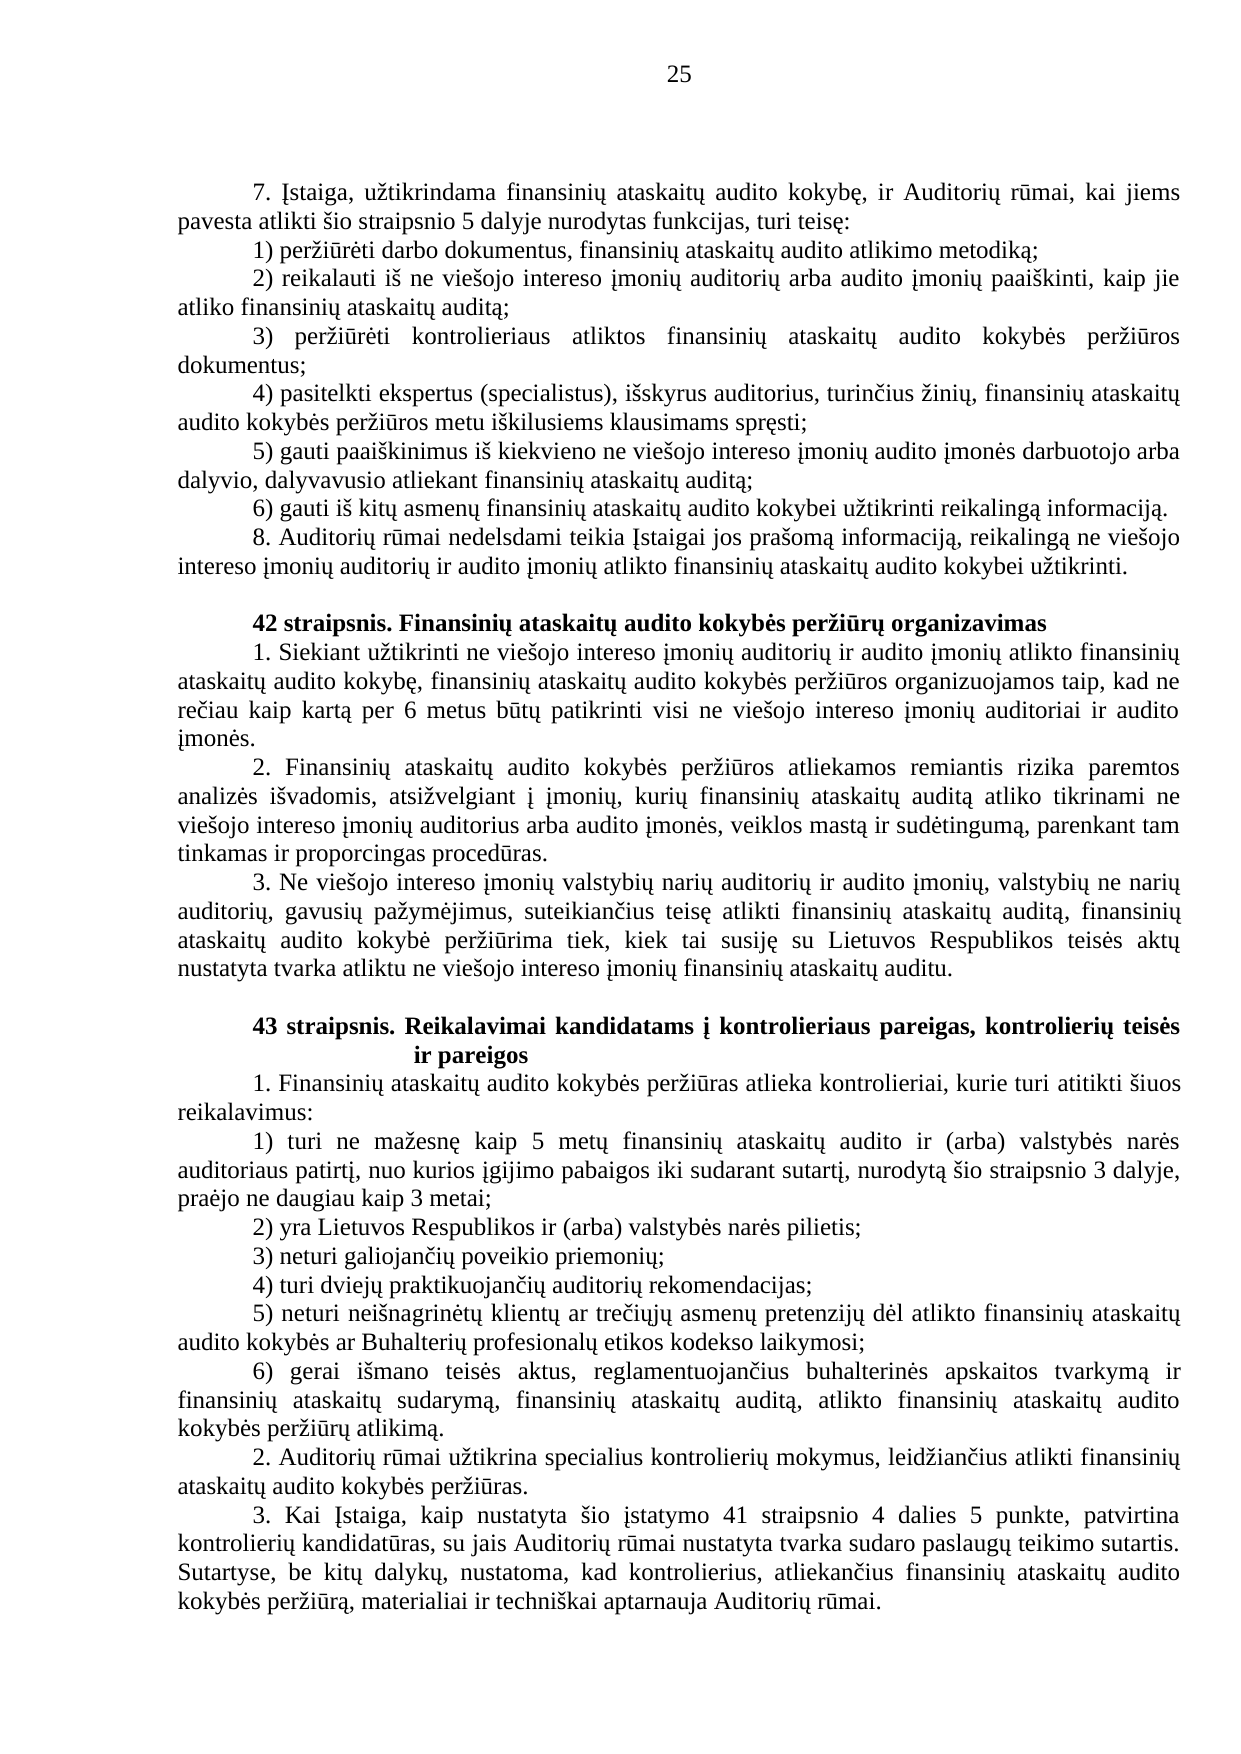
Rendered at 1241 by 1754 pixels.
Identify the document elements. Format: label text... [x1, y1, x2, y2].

text 1) turi ne mažesnę kaip 5 metų finansinių ataskaitų audito ir (arba) valstybės narės auditoriaus patirtį, nuo kurios įgijimo pabaigos iki sudarant sutartį, nurodytą šio straipsnio 3 dalyje, praėjo ne daugiau kaip 3 metai; [177, 1126, 1181, 1212]
text 2) yra Lietuvos Respublikos ir (arba) valstybės narės pilietis; [177, 1212, 1181, 1241]
text 1. Finansinių ataskaitų audito kokybės peržiūras atlieka kontrolieriai, kurie turi atitikti šiuos reikalavimus: [177, 1068, 1181, 1126]
text 3. Kai Įstaiga, kaip nustatyta šio įstatymo 41 straipsnio 4 dalies 5 punkte, patvirtina kontrolierių kandidatūras, su jais Auditorių rūmai nustatyta tvarka sudaro paslaugų teikimo sutartis. Sutartyse, be kitų dalykų, nustatoma, kad kontrolierius, atliekančius finansinių ataskaitų audito kokybės peržiūrą, materialiai ir techniškai aptarnauja Auditorių rūmai. [177, 1500, 1181, 1615]
text 6) gerai išmano teisės aktus, reglamentuojančius buhalterinės apskaitos tvarkymą ir finansinių ataskaitų sudarymą, finansinių ataskaitų auditą, atlikto finansinių ataskaitų audito kokybės peržiūrų atlikimą. [177, 1356, 1181, 1442]
text 2. Auditorių rūmai užtikrina specialius kontrolierių mokymus, leidžiančius atlikti finansinių ataskaitų audito kokybės peržiūras. [177, 1442, 1181, 1500]
text 2. Finansinių ataskaitų audito kokybės peržiūros atliekamos remiantis rizika paremtos analizės išvadomis, atsižvelgiant į įmonių, kurių finansinių ataskaitų auditą atliko tikrinami ne viešojo intereso įmonių auditorius arba audito įmonės, veiklos mastą ir sudėtingumą, parenkant tam tinkamas ir proporcingas procedūras. [177, 752, 1181, 867]
text 3) peržiūrėti kontrolieriaus atliktos finansinių ataskaitų audito kokybės peržiūros dokumentus; [177, 321, 1181, 378]
text 8. Auditorių rūmai nedelsdami teikia Įstaigai jos prašomą informaciją, reikalingą ne viešojo intereso įmonių auditorių ir audito įmonių atlikto finansinių ataskaitų audito kokybei užtikrinti. [177, 522, 1181, 580]
text 4) pasitelkti ekspertus (specialistus), išskyrus auditorius, turinčius žinių, finansinių ataskaitų audito kokybės peržiūros metu iškilusiems klausimams spręsti; [177, 378, 1181, 436]
text 3) neturi galiojančių poveikio priemonių; [177, 1241, 1181, 1270]
text 42 straipsnis. Finansinių ataskaitų audito kokybės peržiūrų organizavimas [177, 608, 1181, 637]
text 1) peržiūrėti darbo dokumentus, finansinių ataskaitų audito atlikimo metodiką; [177, 235, 1181, 263]
text 4) turi dviejų praktikuojančių auditorių rekomendacijas; [177, 1270, 1181, 1298]
text 5) neturi neišnagrinėtų klientų ar trečiųjų asmenų pretenzijų dėl atlikto finansinių ataskaitų audito kokybės ar Buhalterių profesionalų etikos kodekso laikymosi; [177, 1298, 1181, 1356]
text 3. Ne viešojo intereso įmonių valstybių narių auditorių ir audito įmonių, valstybių ne narių auditorių, gavusių pažymėjimus, suteikiančius teisę atlikti finansinių ataskaitų auditą, finansinių ataskaitų audito kokybė peržiūrima tiek, kiek tai susiję su Lietuvos Respublikos teisės aktų nustatyta tvarka atliktu ne viešojo intereso įmonių finansinių ataskaitų auditu. [177, 867, 1181, 982]
text 5) gauti paaiškinimus iš kiekvieno ne viešojo intereso įmonių audito įmonės darbuotojo arba dalyvio, dalyvavusio atliekant finansinių ataskaitų auditą; [177, 436, 1181, 493]
text 1. Siekiant užtikrinti ne viešojo intereso įmonių auditorių ir audito įmonių atlikto finansinių ataskaitų audito kokybę, finansinių ataskaitų audito kokybės peržiūros organizuojamos taip, kad ne rečiau kaip kartą per 6 metus būtų patikrinti visi ne viešojo intereso įmonių auditoriai ir audito įmonės. [177, 637, 1181, 752]
text 6) gauti iš kitų asmenų finansinių ataskaitų audito kokybei užtikrinti reikalingą informaciją. [177, 493, 1181, 522]
text 2) reikalauti iš ne viešojo intereso įmonių auditorių arba audito įmonių paaiškinti, kaip jie atliko finansinių ataskaitų auditą; [177, 263, 1181, 321]
text 7. Įstaiga, užtikrindama finansinių ataskaitų audito kokybę, ir Auditorių rūmai, kai jiems pavesta atlikti šio straipsnio 5 dalyje nurodytas funkcijas, turi teisę: [177, 177, 1181, 235]
text 43 straipsnis. Reikalavimai kandidatams į kontrolieriaus pareigas, kontrolierių teisės ir pareigos [252, 1011, 1181, 1068]
